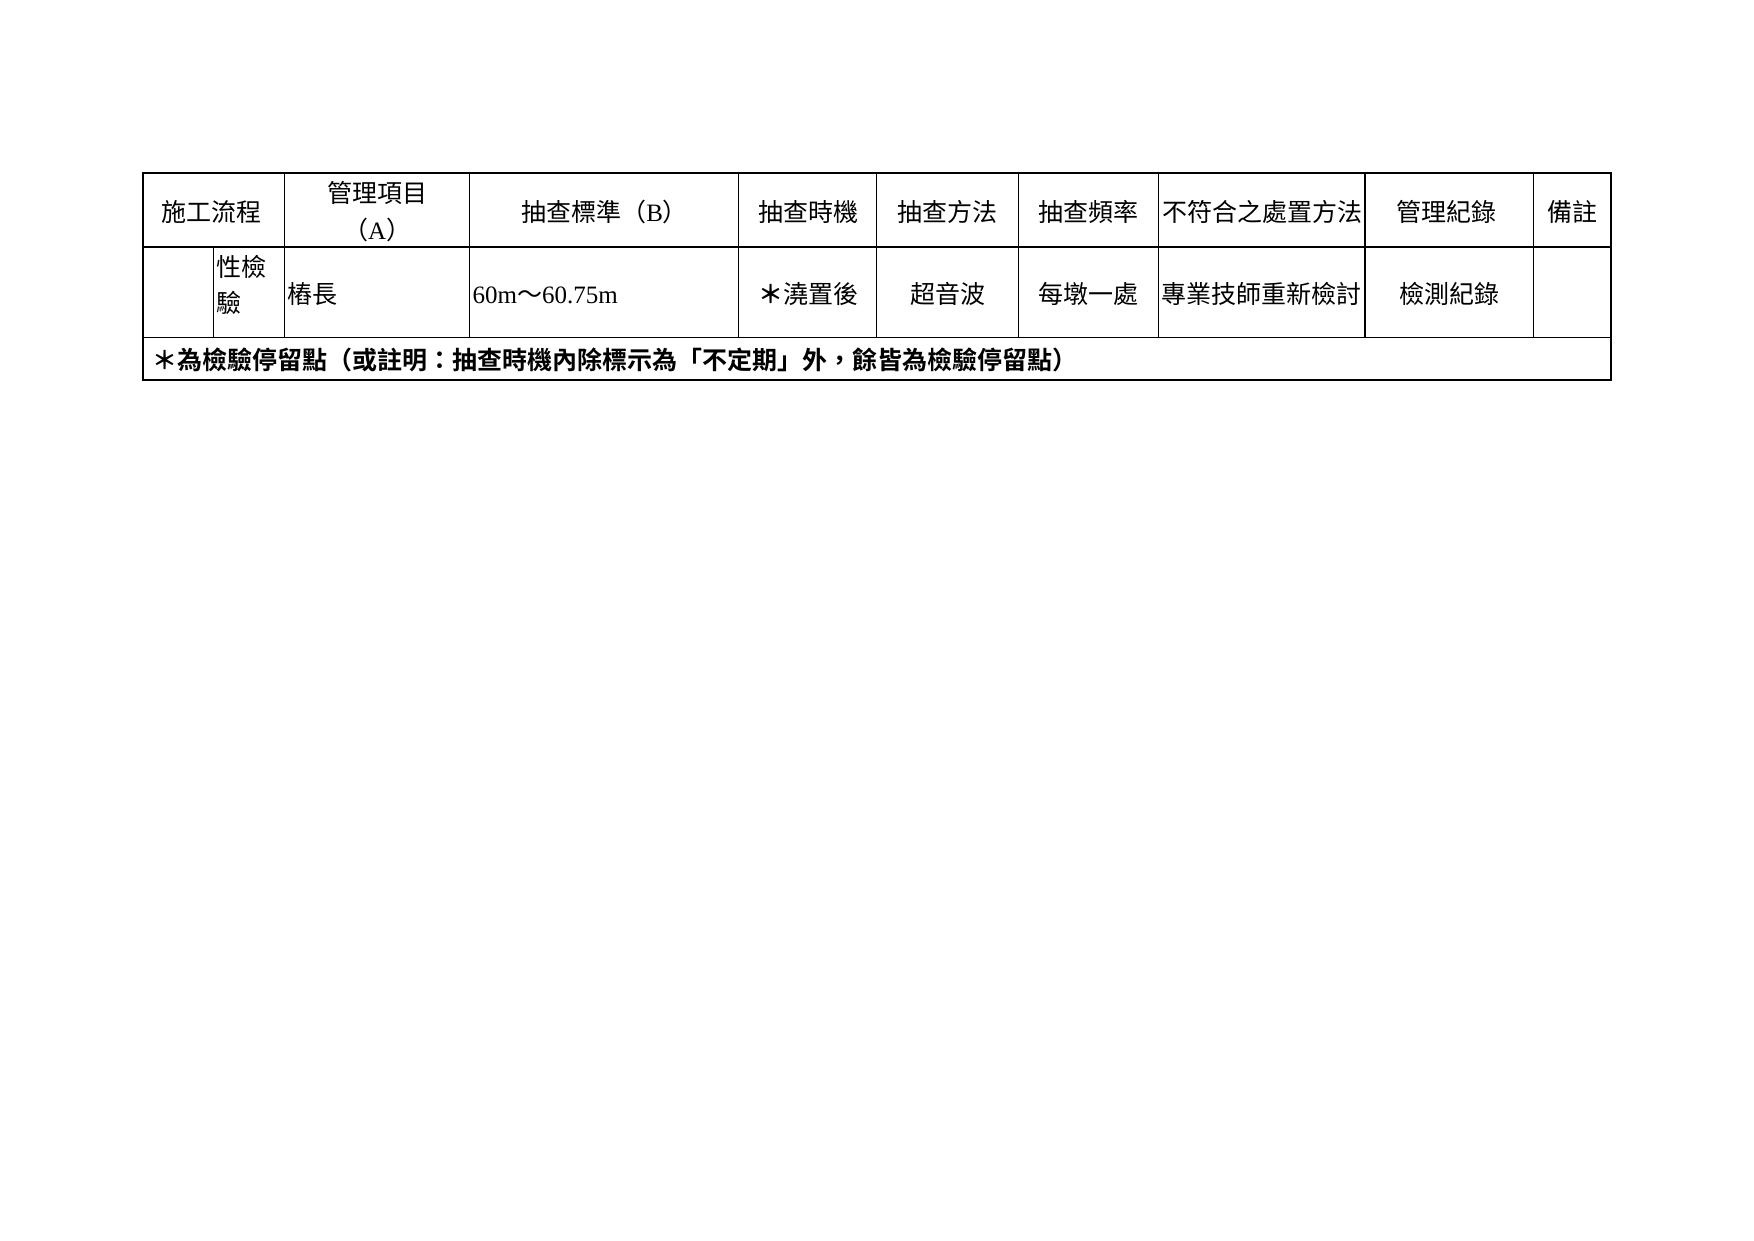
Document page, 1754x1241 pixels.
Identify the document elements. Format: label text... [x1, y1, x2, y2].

table_cell ＊為檢驗停留點（或註明：抽查時機內除標示為「不定期」外，餘皆為檢驗停留點） [144, 338, 1610, 379]
table_header 抽查方法 [877, 174, 1018, 246]
table_cell ＊澆置後 [739, 248, 876, 337]
table_header 抽查標準（B） [470, 174, 738, 246]
table_cell 60m〜60.75m [470, 248, 738, 337]
table_header 抽查頻率 [1019, 174, 1158, 246]
table_header 抽查時機 [739, 174, 876, 246]
table_header 管理紀錄 [1366, 174, 1533, 246]
table_header 備註 [1534, 174, 1610, 246]
table_header 管理項目（A） [285, 174, 469, 246]
table_cell 專業技師重新檢討 [1159, 248, 1364, 337]
table_cell [1534, 248, 1610, 337]
table_cell 樁長 [285, 248, 469, 337]
table_cell 檢測紀錄 [1366, 248, 1533, 337]
table_cell [144, 248, 213, 337]
table_header 施工流程 [144, 174, 284, 246]
table_cell 性檢驗 [214, 248, 284, 337]
table_cell 超音波 [877, 248, 1018, 337]
table_cell 每墩一處 [1019, 248, 1158, 337]
table_header 不符合之處置方法 [1159, 174, 1364, 246]
